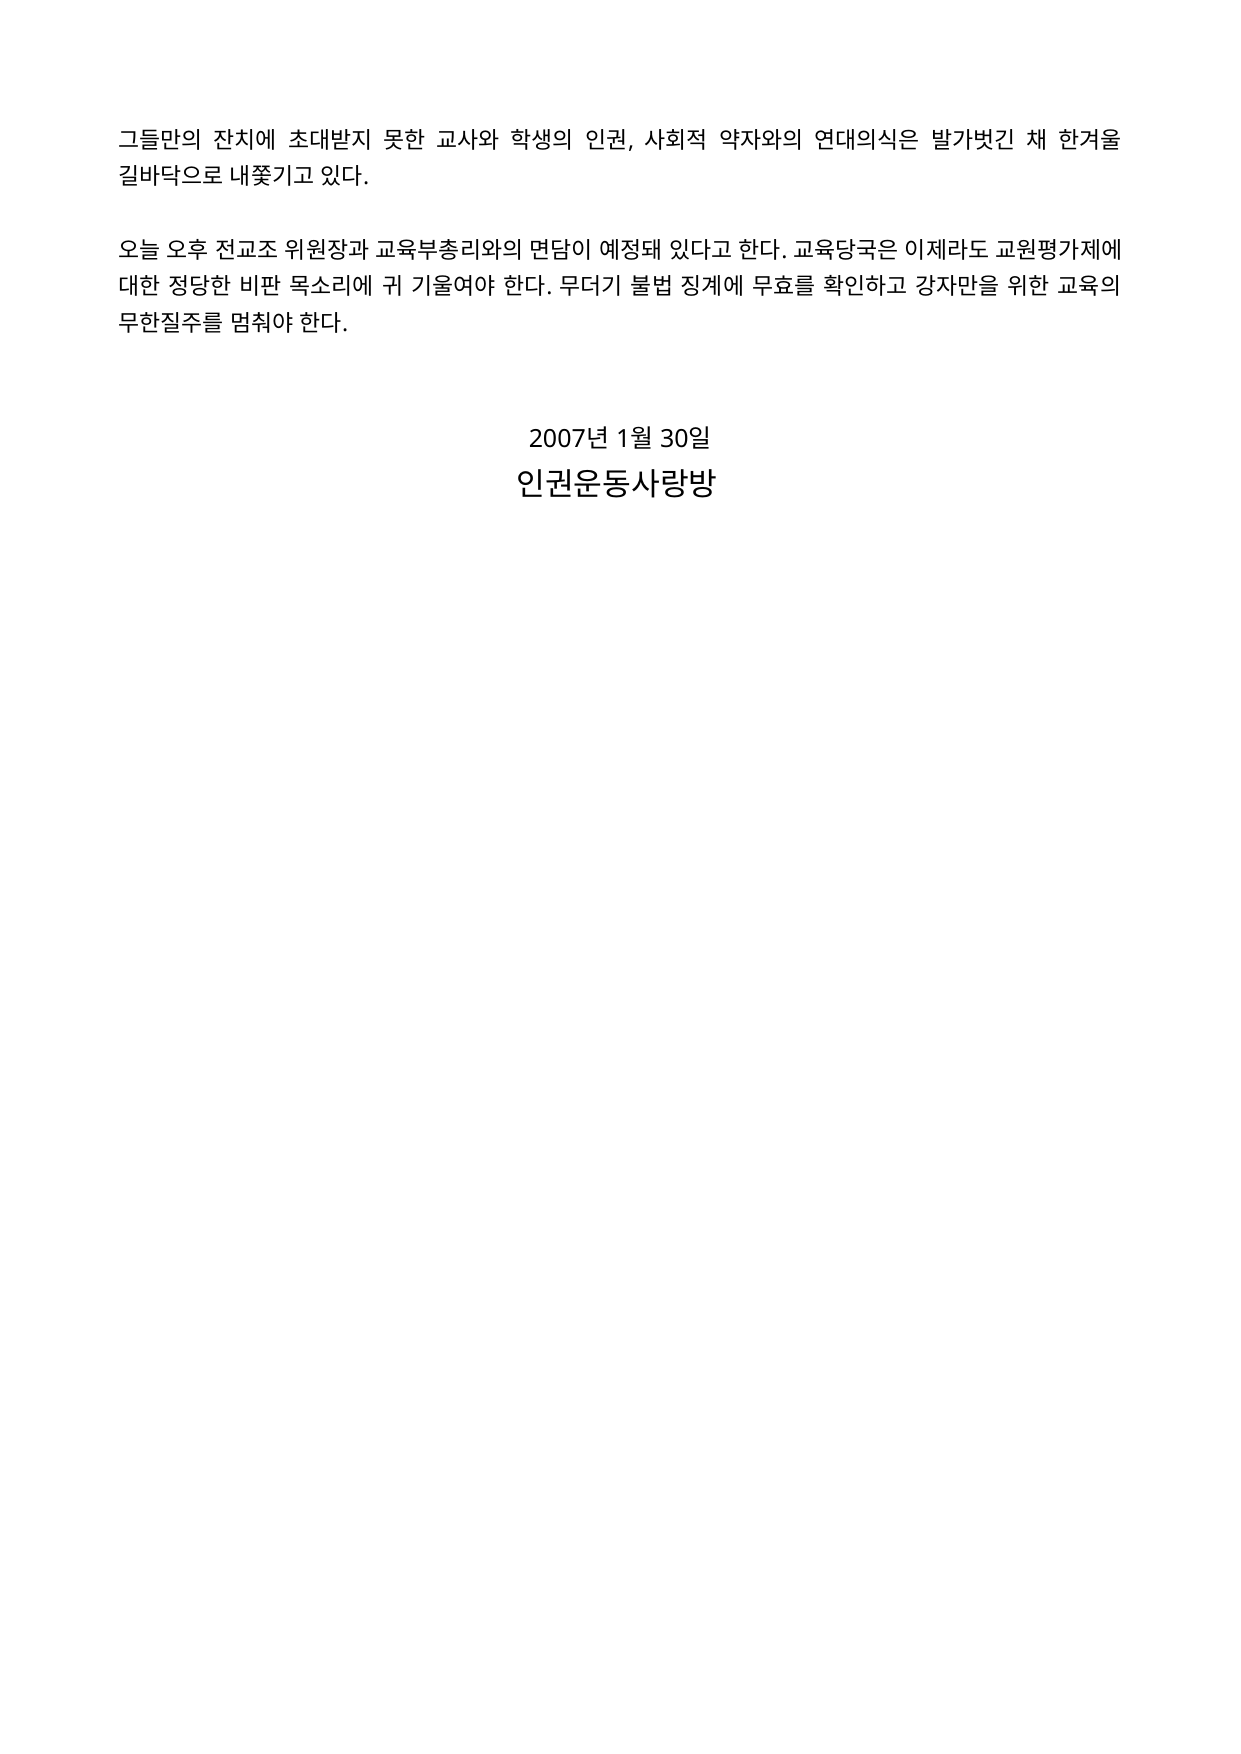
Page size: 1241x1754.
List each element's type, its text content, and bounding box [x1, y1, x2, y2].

text 인권운동사랑방 [118, 455, 1122, 505]
text 오늘 오후 전교조 위원장과 교육부총리와의 면담이 예정돼 있다고 한다. 교육당국은 이제라도 교원평가제에 대한 정당한 비판 목소리에 귀 기울여야 한다. 무더기 불법 징계에 무효를 확인하고 강자만을 위한 교육의 무한질주를 멈춰야 한다. [118, 228, 1122, 338]
text 2007년 1월 30일 [118, 415, 1122, 455]
text 그들만의 잔치에 초대받지 못한 교사와 학생의 인권, 사회적 약자와의 연대의식은 발가벗긴 채 한겨울 길바닥으로 내쫓기고 있다. [118, 118, 1122, 191]
